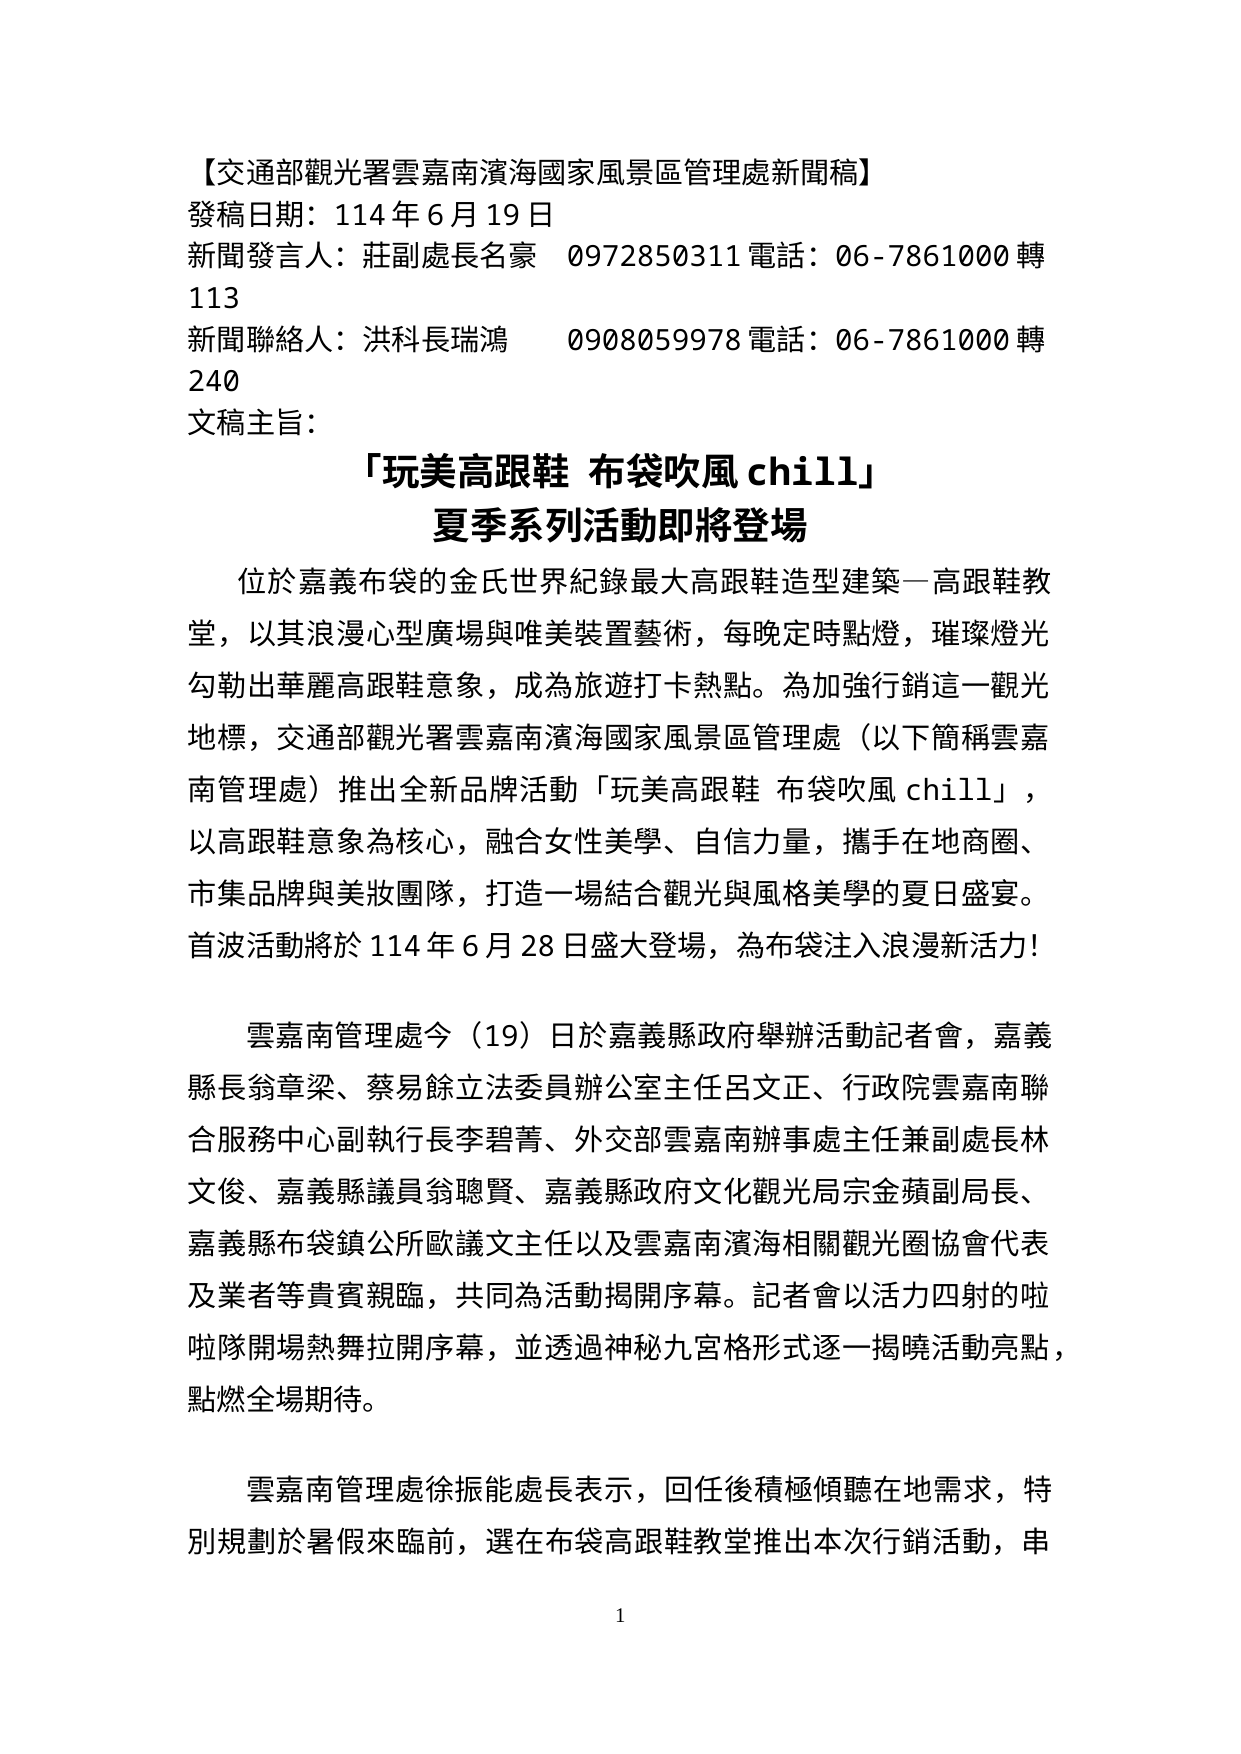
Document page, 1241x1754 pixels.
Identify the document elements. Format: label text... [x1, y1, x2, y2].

text 發稿日期：114年6月19日 [187, 192, 1053, 233]
text 雲嘉南管理處徐振能處長表示，回任後積極傾聽在地需求，特別規劃於暑假來臨前，選在布袋高跟鞋教堂推出本次行銷活動，串聯雲嘉南濱海系列節慶活動，帶動布袋觀光熱潮，邀請民眾來布袋品嚐美食、欣賞夕陽、聆聽音樂，體驗嘉義沿海迷人氛圍。嘉義縣長翁章梁則表示，期待透過本次活動，為高跟鞋教堂注入活力氣息，吸引親子客群共遊布袋，享受海風及在地鮮美海鮮，帶動沿海觀光人潮。 [187, 1459, 1053, 1563]
text 新聞發言人：莊副處長名豪 0972850311電話：06-7861000轉113 新聞聯絡人：洪科長瑞鴻 0908059978電話：06-7861000轉240 [187, 233, 1053, 400]
text 「玩美高跟鞋 布袋吹風chill」 [187, 442, 1053, 496]
text 夏季系列活動即將登場 [187, 496, 1053, 550]
text 位於嘉義布袋的金氏世界紀錄最大高跟鞋造型建築—高跟鞋教堂，以其浪漫心型廣場與唯美裝置藝術，每晚定時點燈，璀璨燈光勾勒出華麗高跟鞋意象，成為旅遊打卡熱點。為加強行銷這一觀光地標，交通部觀光署雲嘉南濱海國家風景區管理處（以下簡稱雲嘉南管理處）推出全新品牌活動「玩美高跟鞋 布袋吹風chill」，以高跟鞋意象為核心，融合女性美學、自信力量，攜手在地商圈、市集品牌與美妝團隊，打造一場結合觀光與風格美學的夏日盛宴。首波活動將於114年6月28日盛大登場，為布袋注入浪漫新活力！ [187, 550, 1053, 967]
text 【交通部觀光署雲嘉南濱海國家風景區管理處新聞稿】 [187, 150, 1053, 192]
text 雲嘉南管理處今（19）日於嘉義縣政府舉辦活動記者會，嘉義縣長翁章梁、蔡易餘立法委員辦公室主任呂文正、行政院雲嘉南聯合服務中心副執行長李碧菁、外交部雲嘉南辦事處主任兼副處長林文俊、嘉義縣議員翁聰賢、嘉義縣政府文化觀光局宗金蘋副局長、嘉義縣布袋鎮公所歐議文主任以及雲嘉南濱海相關觀光圈協會代表及業者等貴賓親臨，共同為活動揭開序幕。記者會以活力四射的啦啦隊開場熱舞拉開序幕，並透過神秘九宮格形式逐一揭曉活動亮點，點燃全場期待。 [187, 1004, 1053, 1421]
text 文稿主旨： [187, 400, 1053, 442]
